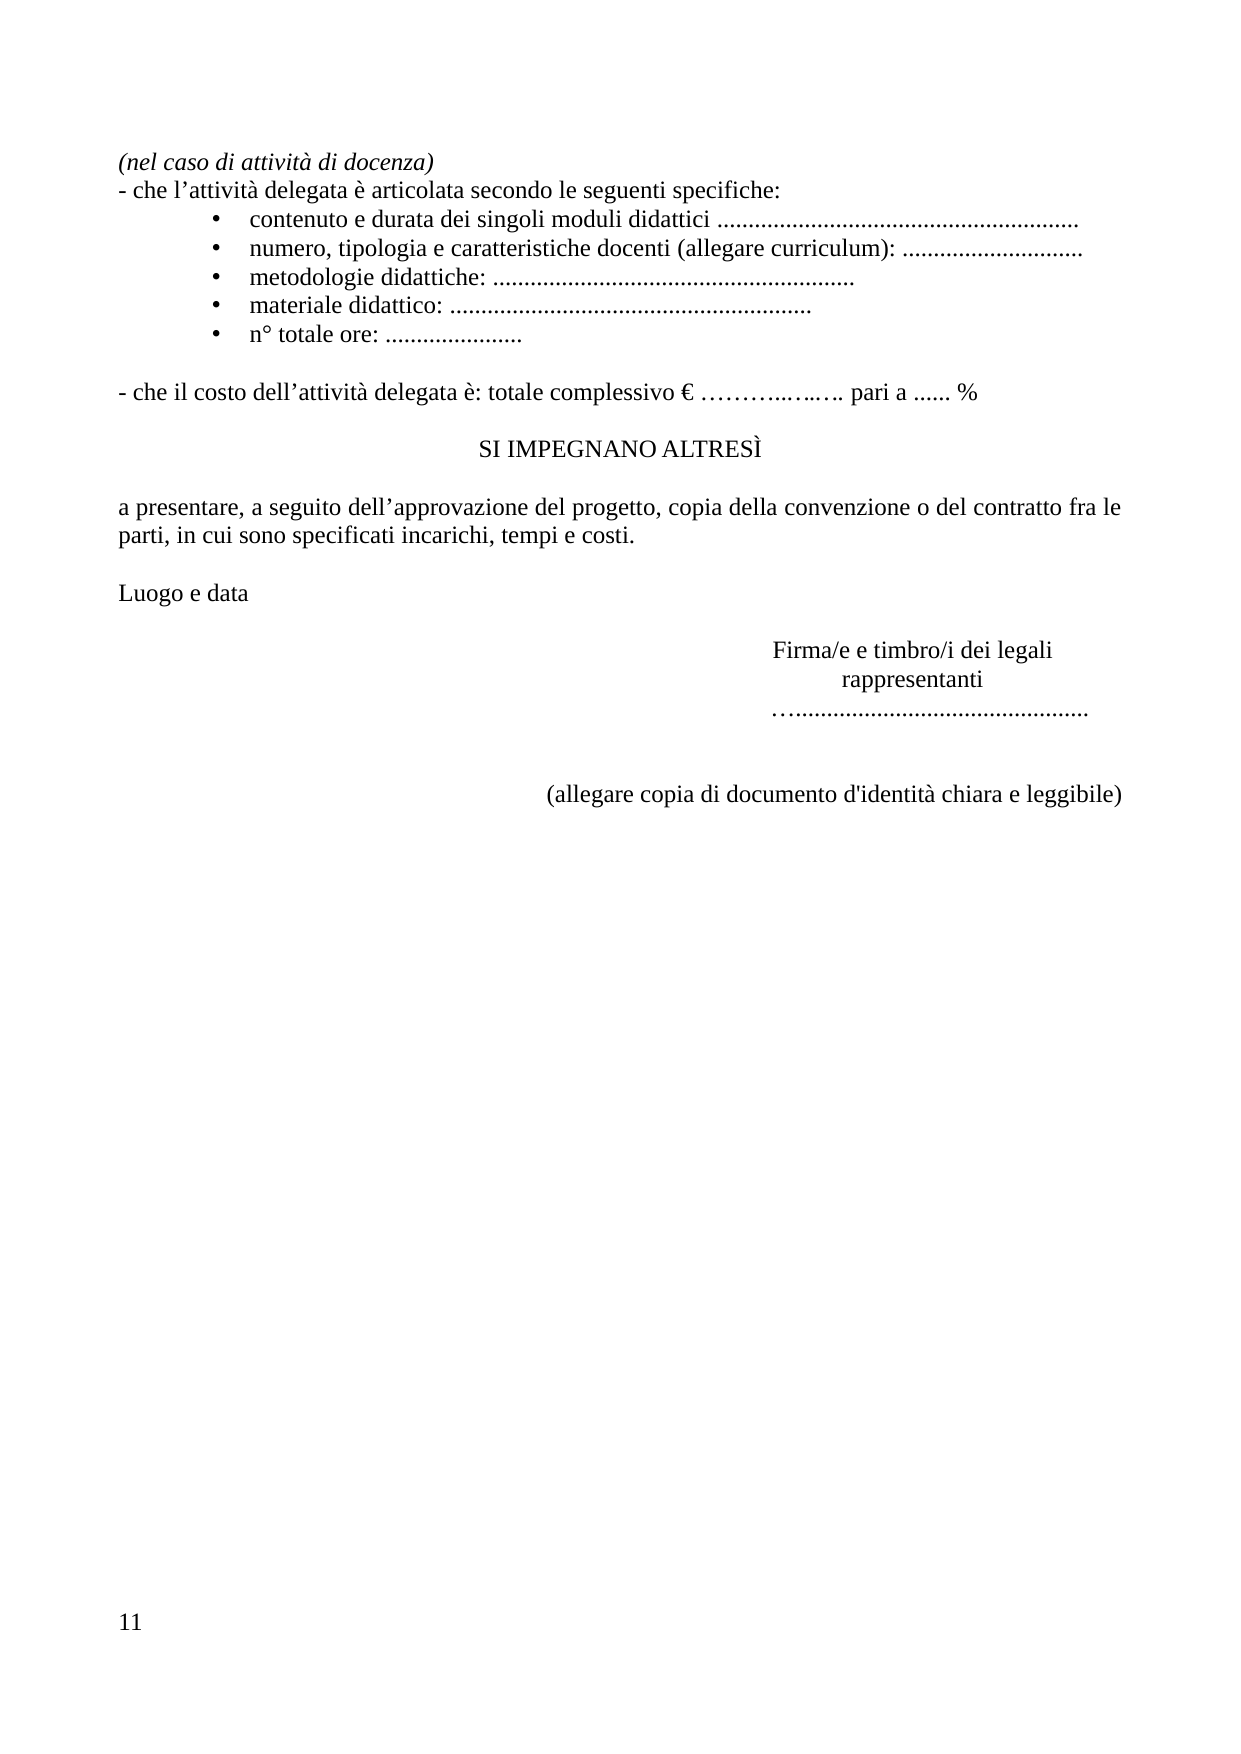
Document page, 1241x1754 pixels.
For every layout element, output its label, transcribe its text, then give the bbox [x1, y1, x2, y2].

text (allegare copia di documento d'identità chiara e leggibile) [462, 779, 1122, 808]
text …............................................... [708, 693, 1122, 722]
text a presentare, a seguito dell’approvazione del progetto, copia della convenzione o del contratto fra le parti, in cui sono specificati incarichi, tempi e costi. [118, 492, 1122, 549]
text - che il costo dell’attività delegata è: totale complessivo € ………..….…. pari a ...... % [118, 377, 1122, 406]
text (nel caso di attività di docenza) [118, 147, 1122, 176]
text Firma/e e timbro/i dei legali rappresentanti [703, 636, 1122, 693]
text - che l’attività delegata è articolata secondo le seguenti specifiche: [118, 176, 1122, 204]
list n° totale ore: ...................... [212, 319, 1122, 348]
text Si impegnano altresì [118, 434, 1122, 463]
list contenuto e durata dei singoli moduli didattici .......................................................... [212, 204, 1122, 233]
list numero, tipologia e caratteristiche docenti (allegare curriculum): ............................. [212, 233, 1122, 262]
text Luogo e data [118, 578, 1122, 607]
list metodologie didattiche: .......................................................... [212, 262, 1122, 291]
list materiale didattico: .......................................................... [212, 291, 1122, 319]
